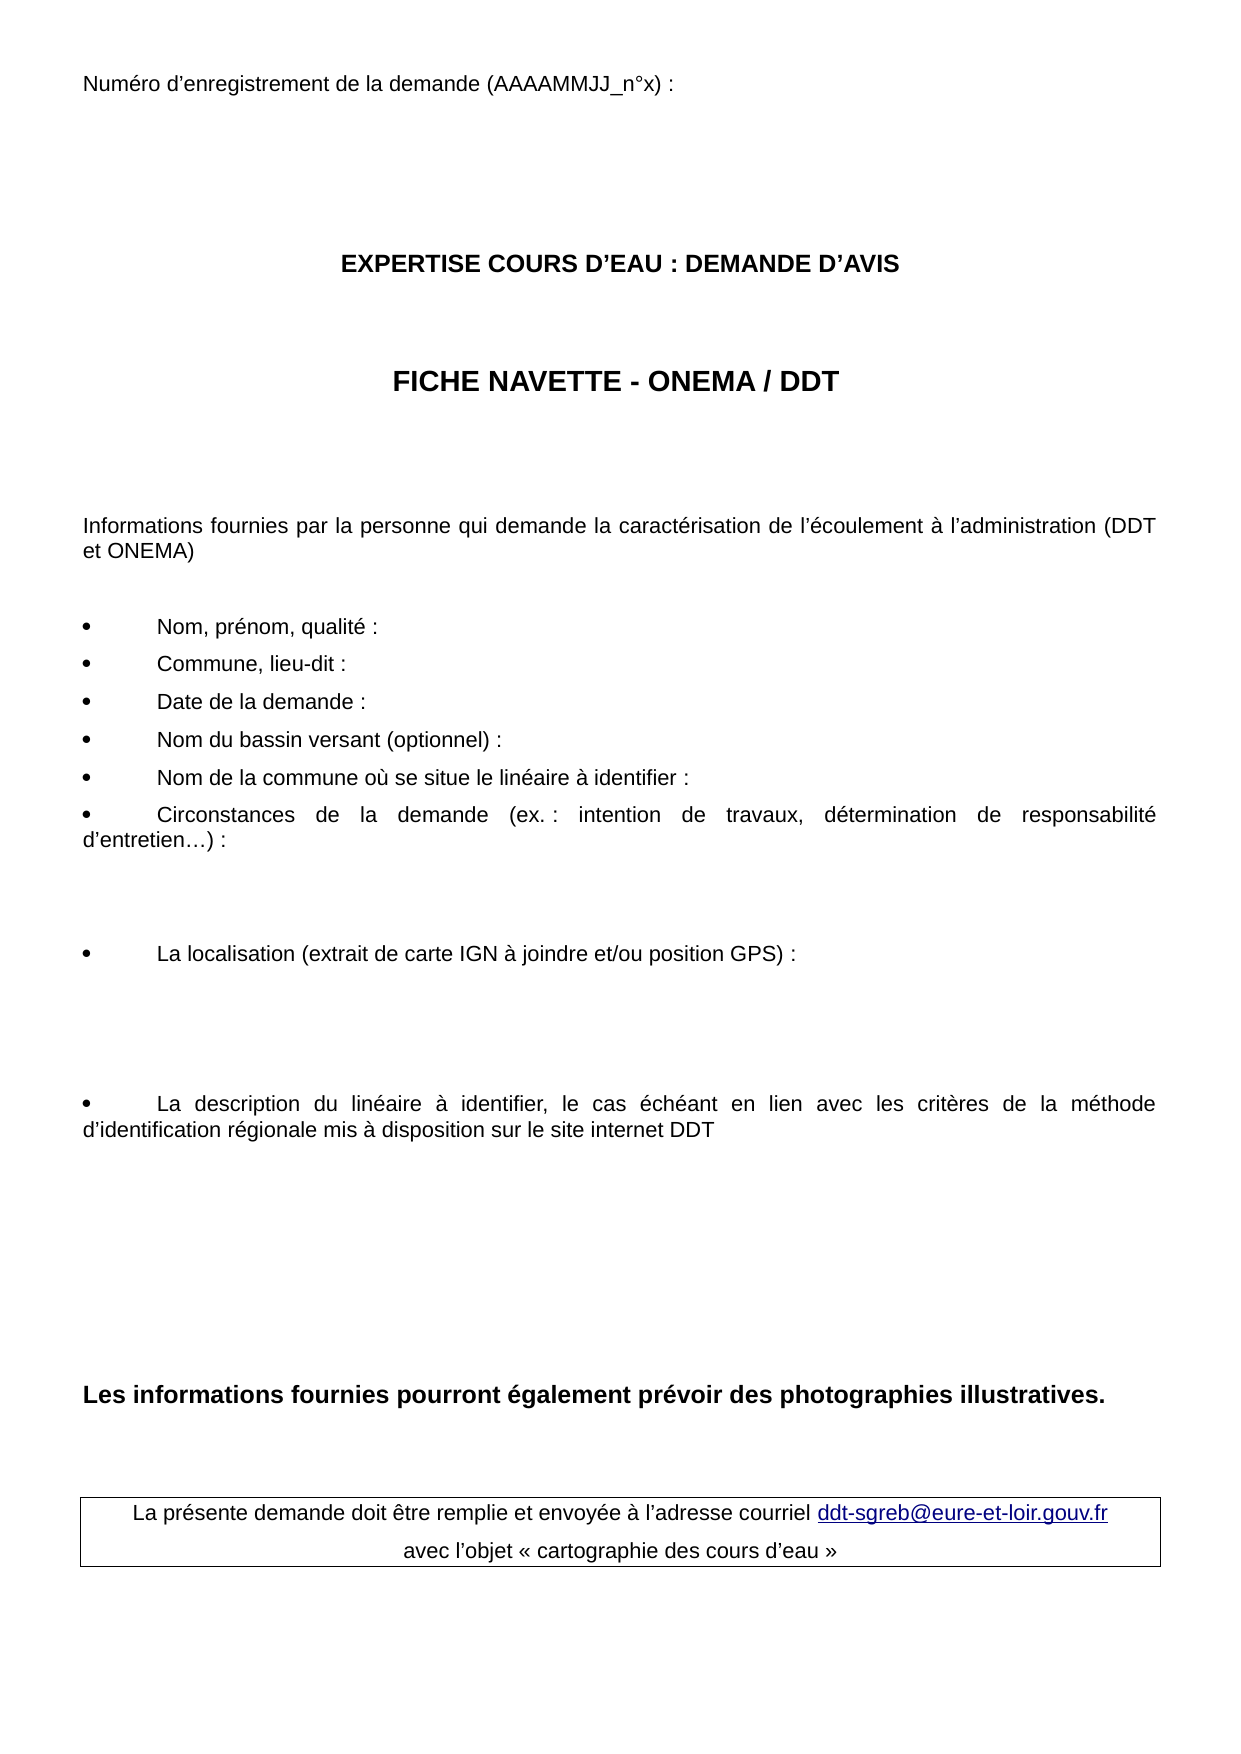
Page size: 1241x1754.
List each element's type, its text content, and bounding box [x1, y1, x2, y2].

list Date de la demande : [83, 689, 1157, 714]
list Nom, prénom, qualité : [83, 614, 1157, 639]
list Nom de la commune où se situe le linéaire à identifier : [83, 764, 1157, 790]
text avec l’objet « cartographie des cours d’eau » [81, 1535, 1160, 1566]
text Informations fournies par la personne qui demande la caractérisation de l’écoulement à l’administration (DDT et ONEMA) [83, 513, 1157, 563]
text FICHE NAVETTE - ONEMA / DDT [83, 364, 1157, 398]
list Nom du bassin versant (optionnel) : [83, 727, 1157, 752]
text Les informations fournies pourront également prévoir des photographies illustratives. [83, 1381, 1157, 1409]
list La description du linéaire à identifier, le cas échéant en lien avec les critères de la méthode d’identification régionale mis à disposition sur le site internet DDT [83, 1091, 1157, 1142]
text La présente demande doit être remplie et envoyée à l’adresse courriel ddt-sgreb@eure-et-loir.gouv.fr [81, 1498, 1160, 1525]
list Commune, lieu-dit : [83, 651, 1157, 677]
text EXPERTISE COURS D’EAU : DEMANDE D’AVIS [83, 249, 1157, 278]
list La localisation (extrait de carte IGN à joindre et/ou position GPS) : [83, 941, 1157, 966]
list Circonstances de la demande (ex. : intention de travaux, détermination de responsabilité d’entretien…) : [83, 802, 1157, 853]
